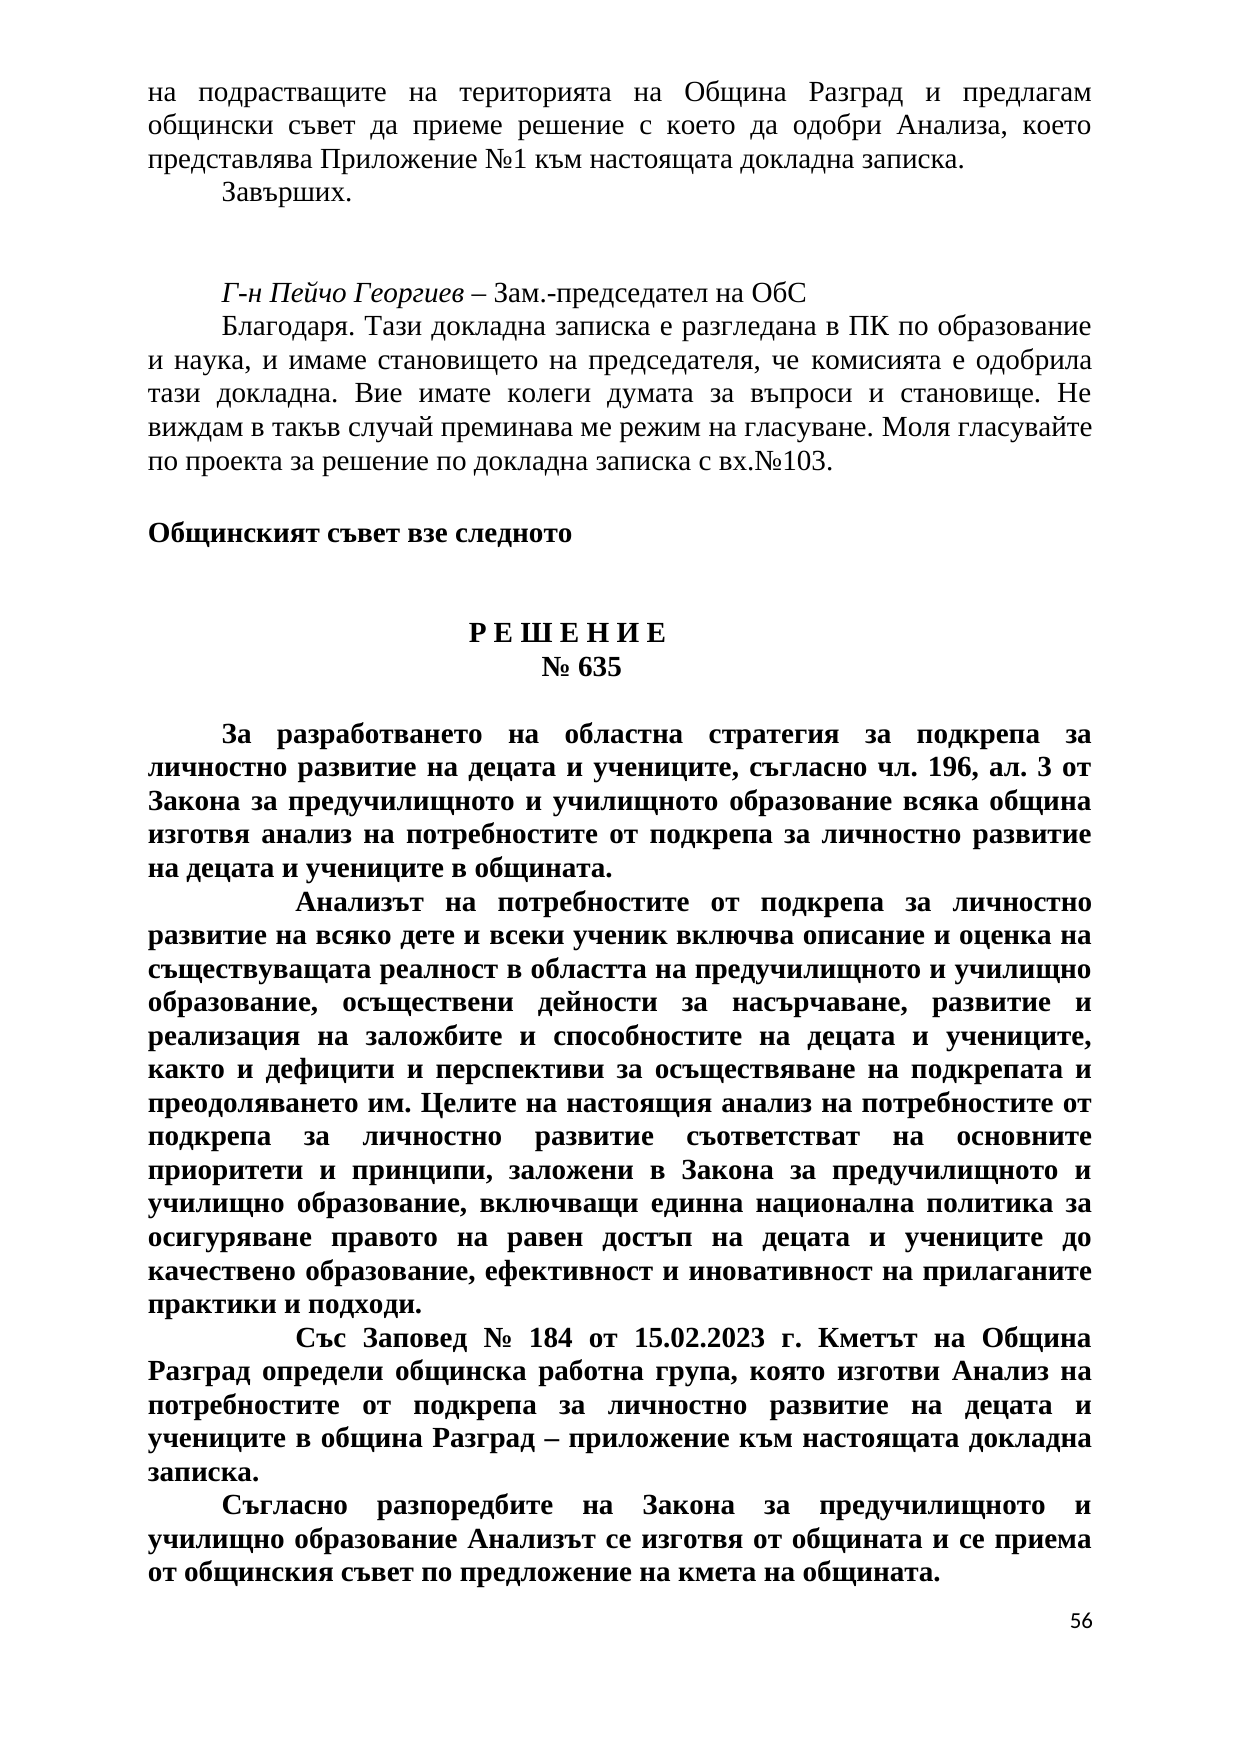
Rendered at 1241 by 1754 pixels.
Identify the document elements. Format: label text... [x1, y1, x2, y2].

text Съгласно разпоредбите на Закона за предучилищното и училищно образование Анализът се изготвя от общината и се приема от общинския съвет по предложение на кмета на общината. [148, 1487, 1093, 1588]
text За разработването на областна стратегия за подкрепа за личностно развитие на децата и учениците, съгласно чл. 196, ал. 3 от Закона за предучилищното и училищното образование всяка община изготвя анализ на потребностите от подкрепа за личностно развитие на децата и учениците в общината. [148, 716, 1093, 884]
subtitle Общинският съвет взе следното [148, 515, 1093, 548]
text Анализът на потребностите от подкрепа за личностно развитие на всяко дете и всеки ученик включва описание и оценка на съществуващата реалност в областта на предучилищното и училищно образование, oсъществени дейности за насърчаване, развитие и реализация на заложбите и способностите на децата и учениците, както и дефицити и перспективи за осъществяване на подкрепата и преодоляването им. Целите на настоящия анализ на потребностите от подкрепа за личностно развитие съответстват на основните приоритети и принципи, заложени в Закона за предучилищното и училищно образование, включващи единна национална политика за осигуряване правото на равен достъп на децата и учениците до качествено образование, ефективност и иновативност на прилаганите практики и подходи. [148, 884, 1093, 1320]
subtitle № 635 [148, 649, 1093, 682]
text Със Заповед № 184 от 15.02.2023 г. Кметът на Община Разград определи общинска работна група, която изготви Анализ на потребностите от подкрепа за личностно развитие на децата и учениците в община Разград – приложение към настоящата докладна записка. [148, 1320, 1093, 1487]
subtitle Р Е Ш Е Н И Е [148, 615, 1093, 649]
text Г-н Пейчо Георгиев – Зам.-председател на ОбС [148, 275, 1093, 308]
text Завърших. [148, 174, 1093, 208]
text на подрастващите на територията на Община Разград и предлагам общински съвет да приеме решение с което да одобри Анализа, което представлява Приложение №1 към настоящата докладна записка. [148, 74, 1093, 174]
text Благодаря. Тази докладна записка е разгледана в ПК по образование и наука, и имаме становището на председателя, че комисията е одобрила тази докладна. Вие имате колеги думата за въпроси и становище. Не виждам в такъв случай преминава ме режим на гласуване. Моля гласувайте по проекта за решение по докладна записка с вх.№103. [148, 308, 1093, 476]
